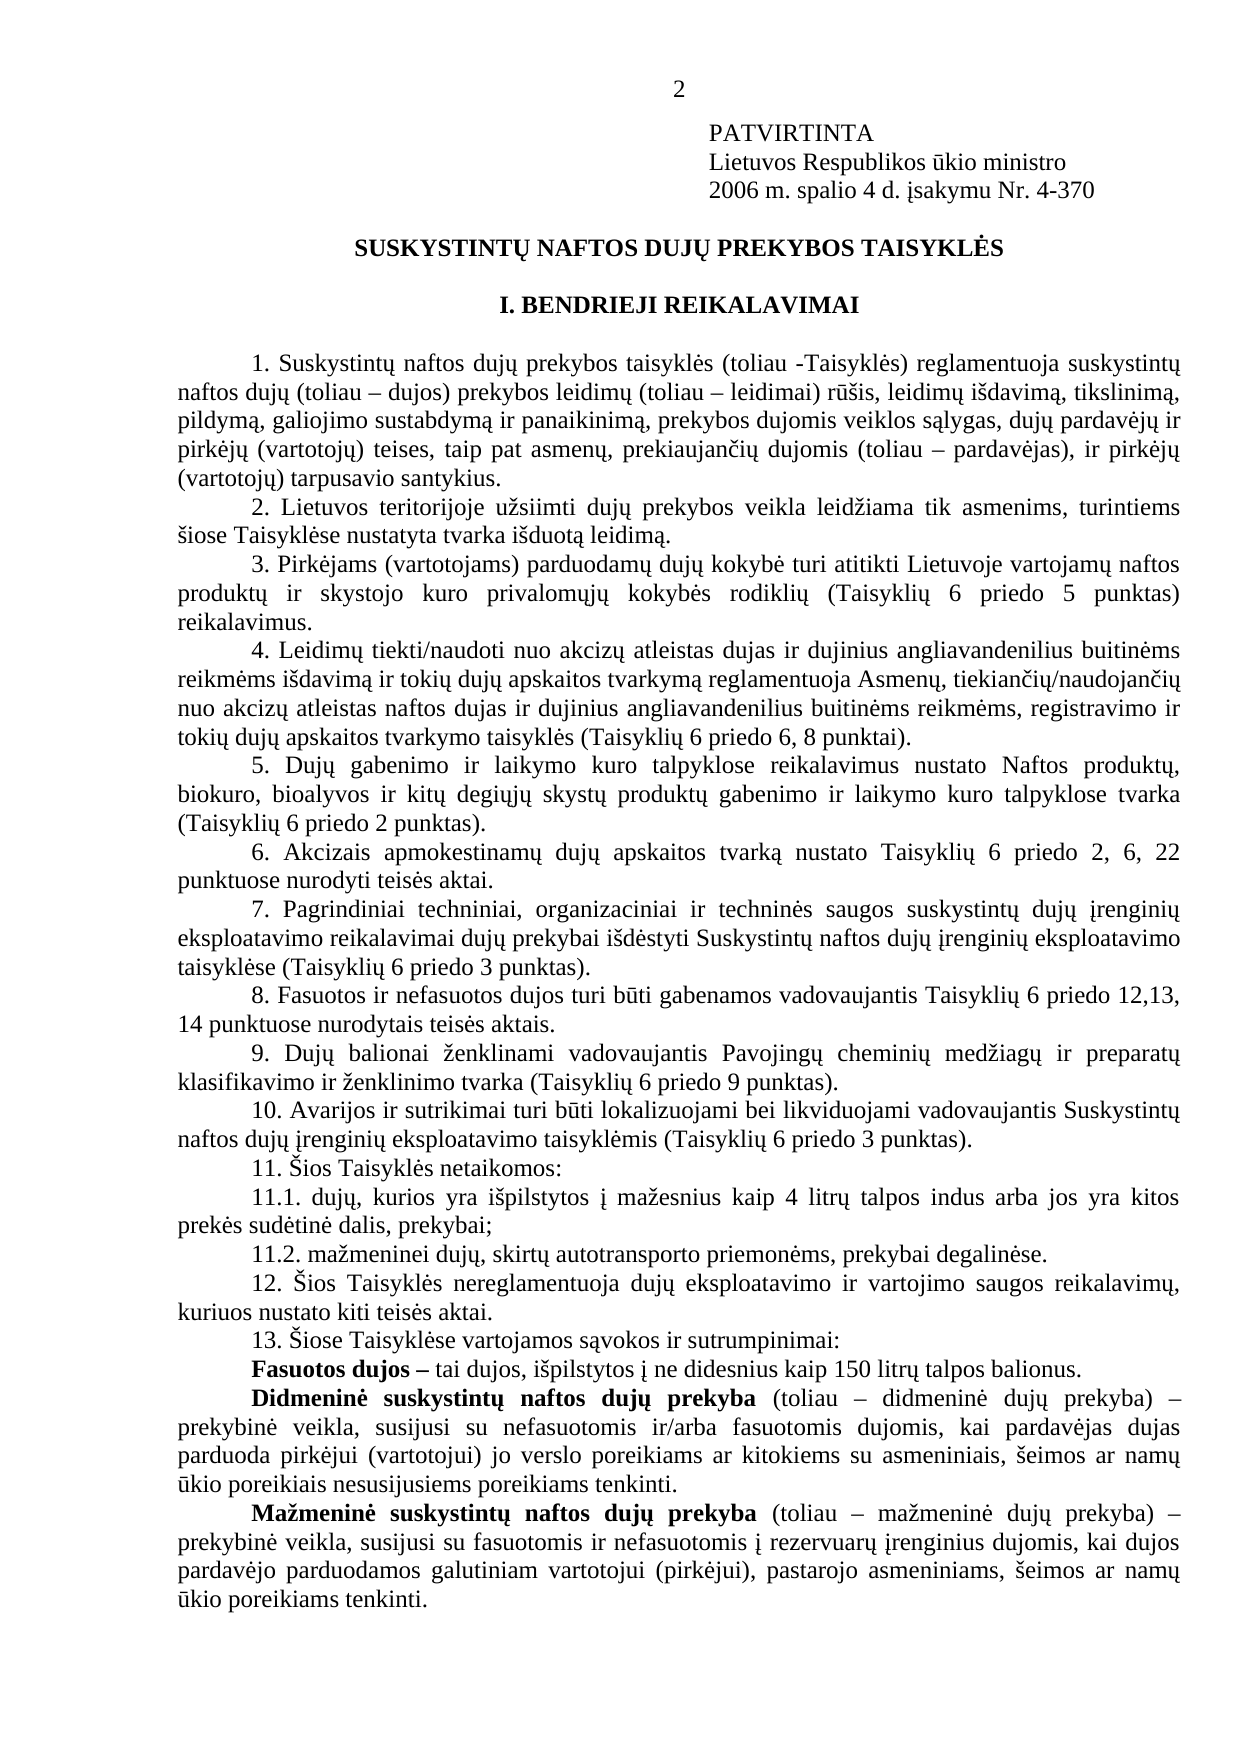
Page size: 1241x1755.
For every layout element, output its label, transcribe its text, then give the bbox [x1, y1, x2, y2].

text 11. Šios Taisyklės netaikomos: [177, 1153, 1181, 1182]
text 6. Akcizais apmokestinamų dujų apskaitos tvarką nustato Taisyklių 6 priedo 2, 6, 22 punktuose nurodyti teisės aktai. [177, 837, 1181, 894]
text 7. Pagrindiniai techniniai, organizaciniai ir techninės saugos suskystintų dujų įrenginių eksploatavimo reikalavimai dujų prekybai išdėstyti Suskystintų naftos dujų įrenginių eksploatavimo taisyklėse (Taisyklių 6 priedo 3 punktas). [177, 894, 1181, 981]
text Mažmeninė suskystintų naftos dujų prekyba (toliau – mažmeninė dujų prekyba) – prekybinė veikla, susijusi su fasuotomis ir nefasuotomis į rezervuarų įrenginius dujomis, kai dujos pardavėjo parduodamos galutiniam vartotojui (pirkėjui), pastarojo asmeniniams, šeimos ar namų ūkio poreikiams tenkinti. [177, 1498, 1181, 1613]
text 13. Šiose Taisyklėse vartojamos sąvokos ir sutrumpinimai: [177, 1326, 1181, 1354]
text 5. Dujų gabenimo ir laikymo kuro talpyklose reikalavimus nustato Naftos produktų, biokuro, bioalyvos ir kitų degiųjų skystų produktų gabenimo ir laikymo kuro talpyklose tvarka (Taisyklių 6 priedo 2 punktas). [177, 751, 1181, 837]
text 12. Šios Taisyklės nereglamentuoja dujų eksploatavimo ir vartojimo saugos reikalavimų, kuriuos nustato kiti teisės aktai. [177, 1268, 1181, 1326]
text 2006 m. spalio 4 d. įsakymu Nr. 4-370 [177, 176, 1181, 204]
text 11.1. dujų, kurios yra išpilstytos į mažesnius kaip 4 litrų talpos indus arba jos yra kitos prekės sudėtinė dalis, prekybai; [177, 1182, 1181, 1239]
text Didmeninė suskystintų naftos dujų prekyba (toliau – didmeninė dujų prekyba) – prekybinė veikla, susijusi su nefasuotomis ir/arba fasuotomis dujomis, kai pardavėjas dujas parduoda pirkėjui (vartotojui) jo verslo poreikiams ar kitokiems su asmeniniais, šeimos ar namų ūkio poreikiais nesusijusiems poreikiams tenkinti. [177, 1383, 1181, 1498]
text 9. Dujų balionai ženklinami vadovaujantis Pavojingų cheminių medžiagų ir preparatų klasifikavimo ir ženklinimo tvarka (Taisyklių 6 priedo 9 punktas). [177, 1038, 1181, 1096]
text 4. Leidimų tiekti/naudoti nuo akcizų atleistas dujas ir dujinius angliavandenilius buitinėms reikmėms išdavimą ir tokių dujų apskaitos tvarkymą reglamentuoja Asmenų, tiekiančių/naudojančių nuo akcizų atleistas naftos dujas ir dujinius angliavandenilius buitinėms reikmėms, registravimo ir tokių dujų apskaitos tvarkymo taisyklės (Taisyklių 6 priedo 6, 8 punktai). [177, 636, 1181, 751]
text Lietuvos Respublikos ūkio ministro [177, 147, 1181, 176]
text 10. Avarijos ir sutrikimai turi būti lokalizuojami bei likviduojami vadovaujantis Suskystintų naftos dujų įrenginių eksploatavimo taisyklėmis (Taisyklių 6 priedo 3 punktas). [177, 1096, 1181, 1153]
text I. BENDRIEJI REIKALAVIMAI [177, 291, 1181, 319]
text 8. Fasuotos ir nefasuotos dujos turi būti gabenamos vadovaujantis Taisyklių 6 priedo 12,13, 14 punktuose nurodytais teisės aktais. [177, 981, 1181, 1038]
text 1. Suskystintų naftos dujų prekybos taisyklės (toliau -Taisyklės) reglamentuoja suskystintų naftos dujų (toliau – dujos) prekybos leidimų (toliau – leidimai) rūšis, leidimų išdavimą, tikslinimą, pildymą, galiojimo sustabdymą ir panaikinimą, prekybos dujomis veiklos sąlygas, dujų pardavėjų ir pirkėjų (vartotojų) teises, taip pat asmenų, prekiaujančių dujomis (toliau – pardavėjas), ir pirkėjų (vartotojų) tarpusavio santykius. [177, 348, 1181, 492]
text Fasuotos dujos – tai dujos, išpilstytos į ne didesnius kaip 150 litrų talpos balionus. [177, 1354, 1181, 1383]
text 11.2. mažmeninei dujų, skirtų autotransporto priemonėms, prekybai degalinėse. [177, 1239, 1181, 1268]
text 2. Lietuvos teritorijoje užsiimti dujų prekybos veikla leidžiama tik asmenims, turintiems šiose Taisyklėse nustatyta tvarka išduotą leidimą. [177, 492, 1181, 549]
text 3. Pirkėjams (vartotojams) parduodamų dujų kokybė turi atitikti Lietuvoje vartojamų naftos produktų ir skystojo kuro privalomųjų kokybės rodiklių (Taisyklių 6 priedo 5 punktas) reikalavimus. [177, 549, 1181, 636]
text PATVIRTINTA [709, 118, 1181, 147]
text SUSKYSTINTŲ NAFTOS DUJŲ PREKYBOS TAISYKLĖS [177, 233, 1181, 262]
